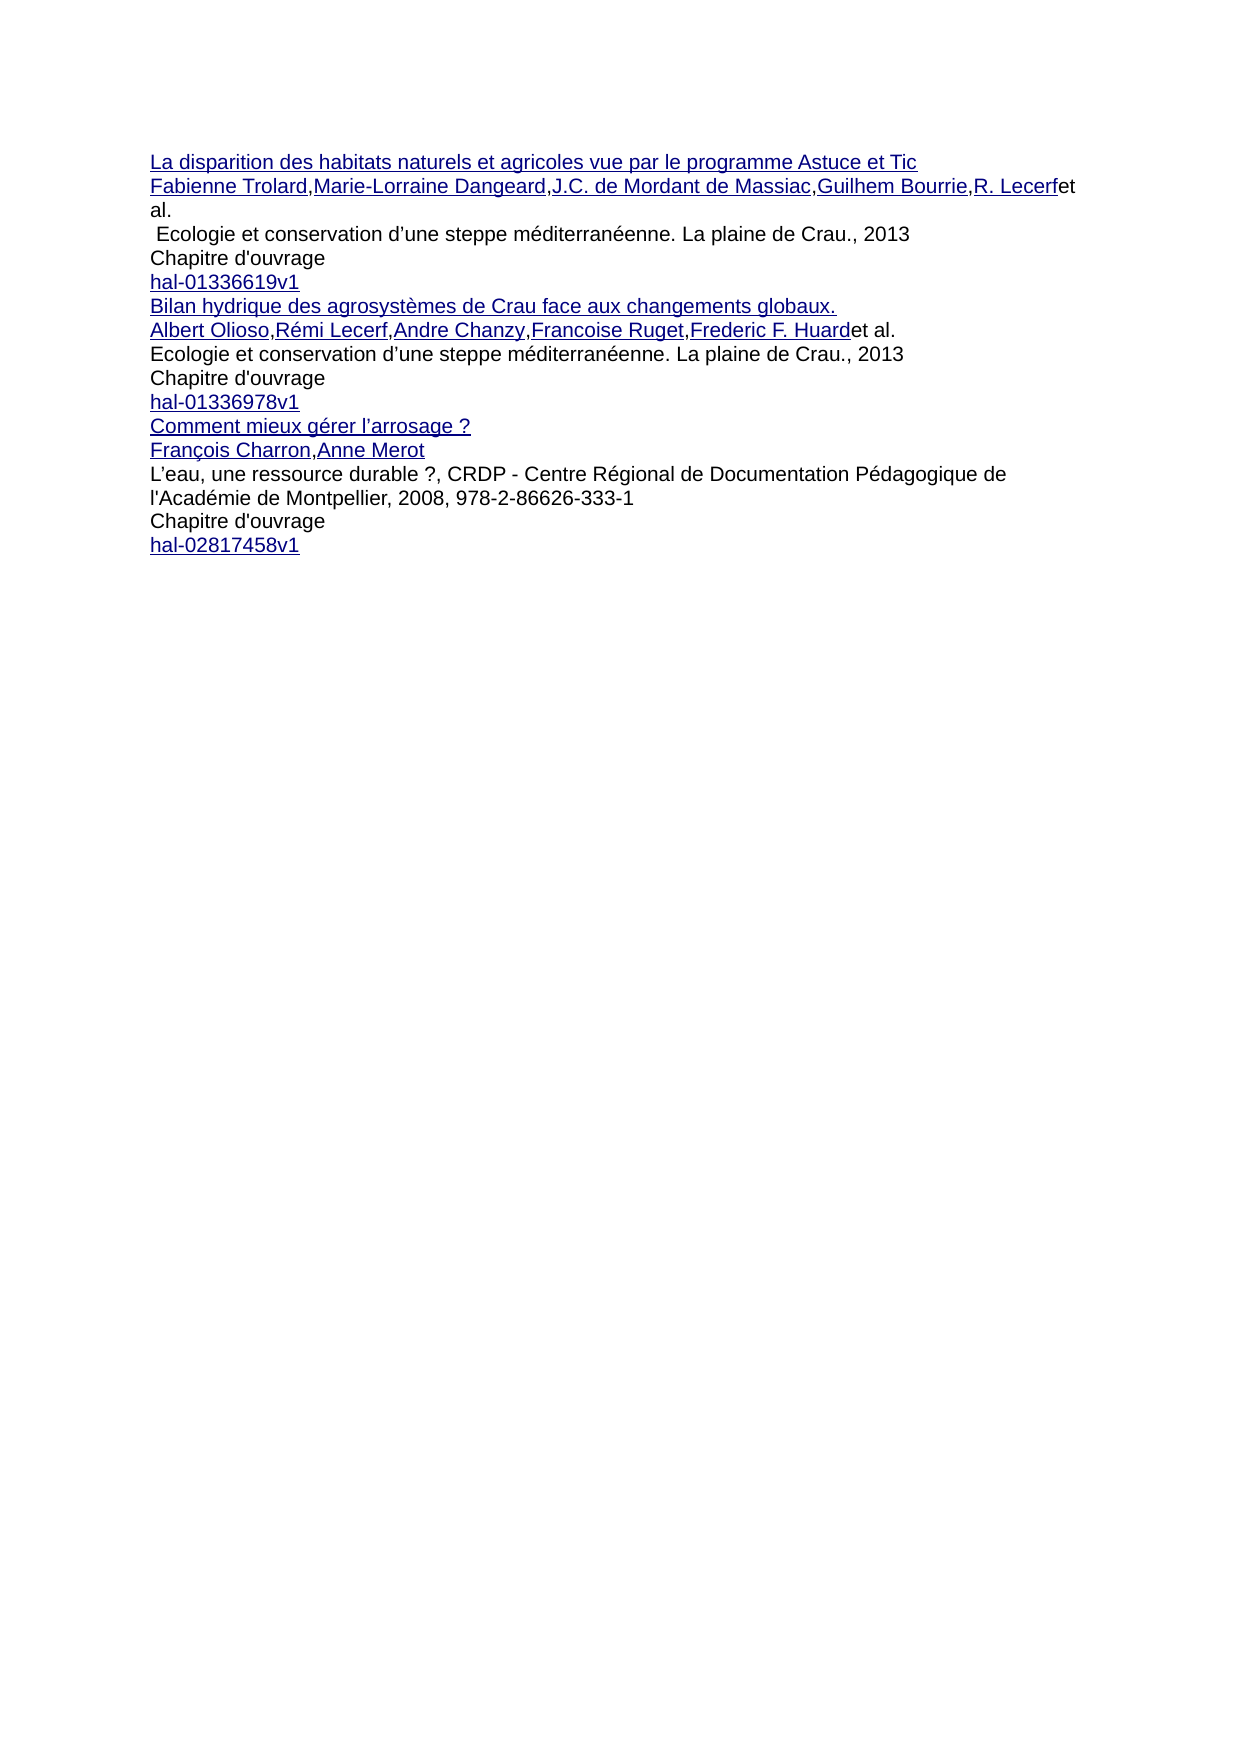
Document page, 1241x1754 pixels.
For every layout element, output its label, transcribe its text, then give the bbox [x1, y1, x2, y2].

table_cell Bilan hydrique des agrosystèmes de Crau face aux changements globaux. Albert Olioso,Rémi Lecerf,Andre Chanzy,Francoise Ruget,Frederic F. Huardet al. Ecologie et conservation d’une steppe méditerranéenne. La plaine de Crau., 2013 Chapitre d'ouvrage hal-01336978v1 [150, 294, 1090, 413]
table_header La disparition des habitats naturels et agricoles vue par le programme Astuce et Tic Fabienne Trolard,Marie-Lorraine Dangeard,J.C. de Mordant de Massiac,Guilhem Bourrie,R. Lecerfet al. Ecologie et conservation d’une steppe méditerranéenne. La plaine de Crau., 2013 Chapitre d'ouvrage hal-01336619v1 [150, 150, 1090, 294]
table_cell Comment mieux gérer l’arrosage ? François Charron,Anne Merot L’eau, une ressource durable ?, CRDP - Centre Régional de Documentation Pédagogique de l'Académie de Montpellier, 2008, 978-2-86626-333-1 Chapitre d'ouvrage hal-02817458v1 [150, 414, 1090, 557]
